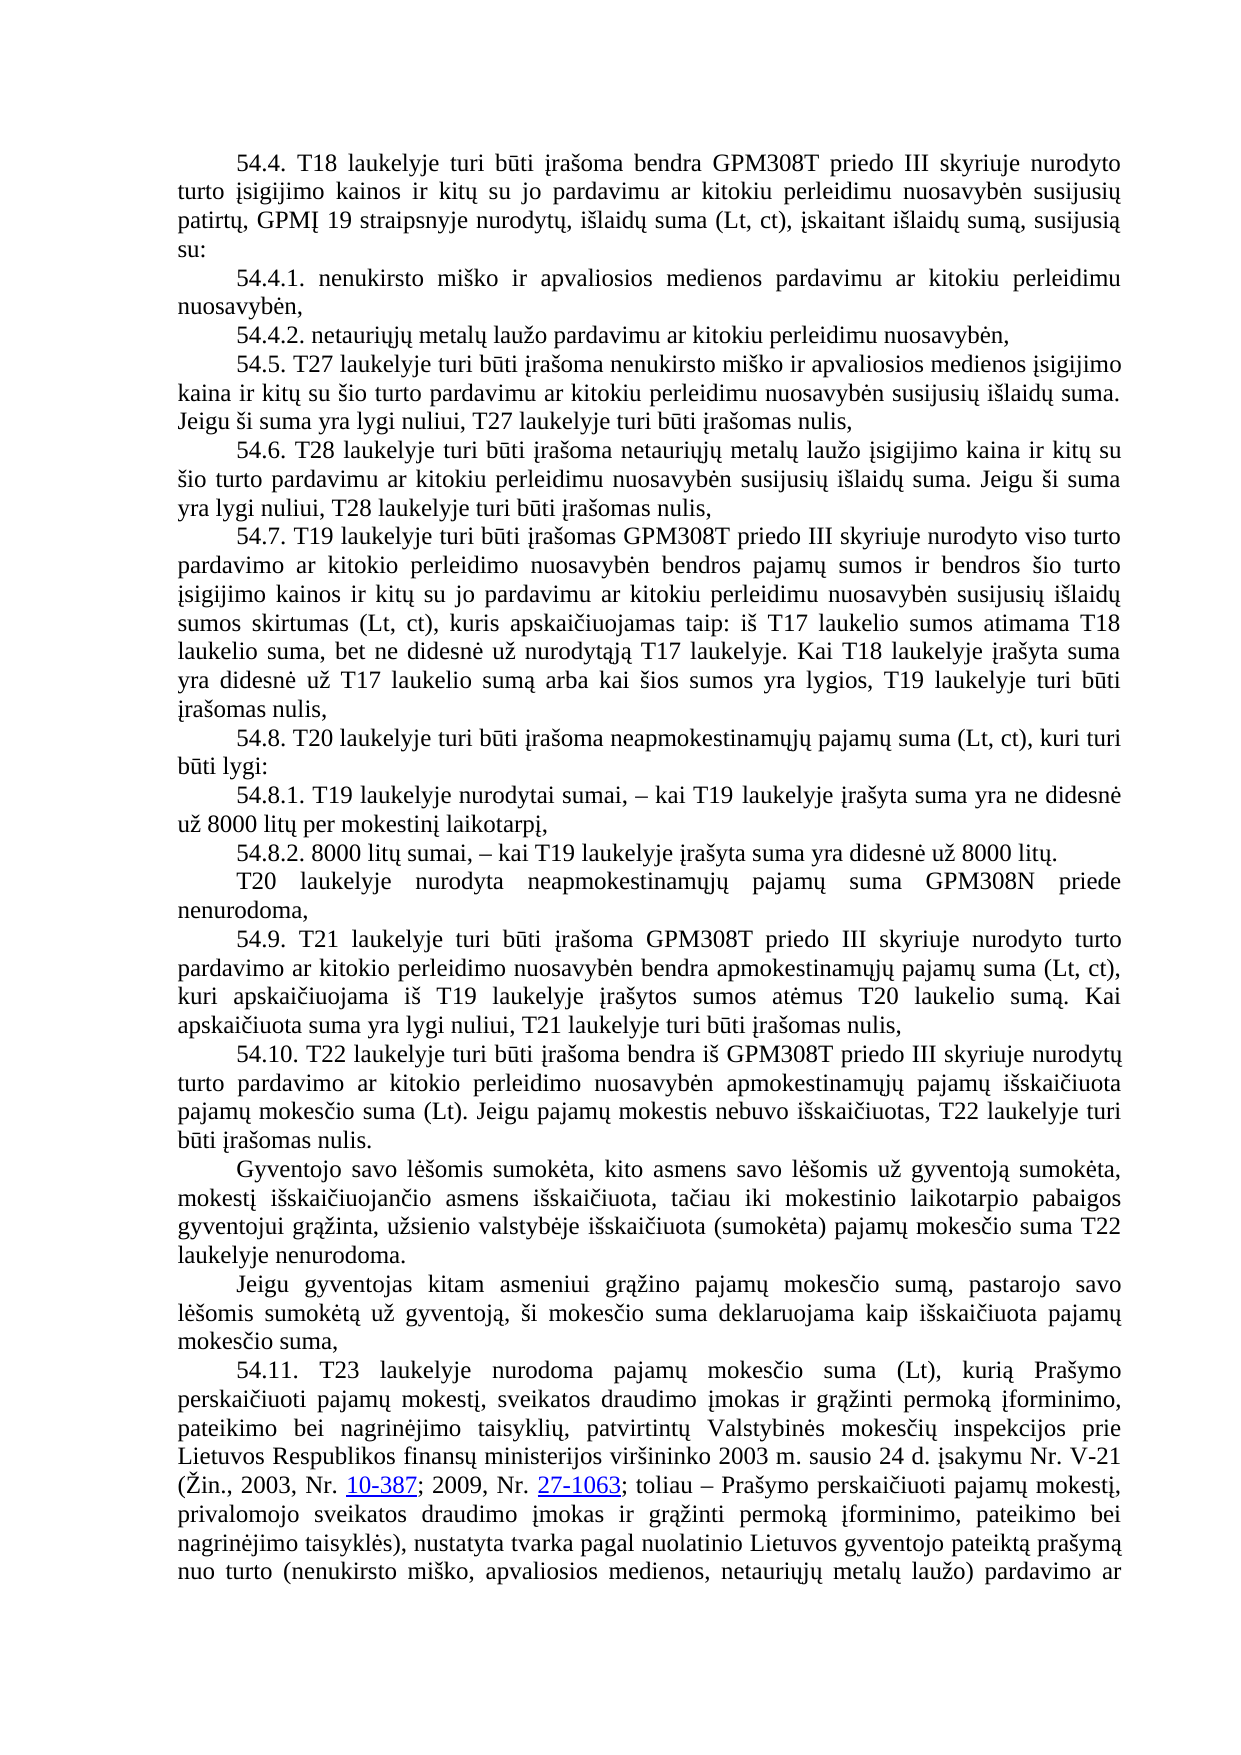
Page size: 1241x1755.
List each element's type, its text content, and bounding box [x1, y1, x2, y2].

text 54.6. T28 laukelyje turi būti įrašoma netauriųjų metalų laužo įsigijimo kaina ir kitų su šio turto pardavimu ar kitokiu perleidimu nuosavybėn susijusių išlaidų suma. Jeigu ši suma yra lygi nuliui, T28 laukelyje turi būti įrašomas nulis, [177, 435, 1122, 521]
text 54.9. T21 laukelyje turi būti įrašoma GPM308T priedo III skyriuje nurodyto turto pardavimo ar kitokio perleidimo nuosavybėn bendra apmokestinamųjų pajamų suma (Lt, ct), kuri apskaičiuojama iš T19 laukelyje įrašytos sumos atėmus T20 laukelio sumą. Kai apskaičiuota suma yra lygi nuliui, T21 laukelyje turi būti įrašomas nulis, [177, 924, 1122, 1039]
text 54.8. T20 laukelyje turi būti įrašoma neapmokestinamųjų pajamų suma (Lt, ct), kuri turi būti lygi: [177, 723, 1122, 780]
text T20 laukelyje nurodyta neapmokestinamųjų pajamų suma GPM308N priede nenurodoma, [177, 866, 1122, 924]
text 54.4.1. nenukirsto miško ir apvaliosios medienos pardavimu ar kitokiu perleidimu nuosavybėn, [177, 263, 1122, 320]
text Gyventojo savo lėšomis sumokėta, kito asmens savo lėšomis už gyventoją sumokėta, mokestį išskaičiuojančio asmens išskaičiuota, tačiau iki mokestinio laikotarpio pabaigos gyventojui grąžinta, užsienio valstybėje išskaičiuota (sumokėta) pajamų mokesčio suma T22 laukelyje nenurodoma. [177, 1154, 1122, 1269]
text 54.4. T18 laukelyje turi būti įrašoma bendra GPM308T priedo III skyriuje nurodyto turto įsigijimo kainos ir kitų su jo pardavimu ar kitokiu perleidimu nuosavybėn susijusių patirtų, GPMĮ 19 straipsnyje nurodytų, išlaidų suma (Lt, ct), įskaitant išlaidų sumą, susijusią su: [177, 148, 1122, 263]
text Jeigu gyventojas kitam asmeniui grąžino pajamų mokesčio sumą, pastarojo savo lėšomis sumokėtą už gyventoją, ši mokesčio suma deklaruojama kaip išskaičiuota pajamų mokesčio suma, [177, 1269, 1122, 1355]
text 54.10. T22 laukelyje turi būti įrašoma bendra iš GPM308T priedo III skyriuje nurodytų turto pardavimo ar kitokio perleidimo nuosavybėn apmokestinamųjų pajamų išskaičiuota pajamų mokesčio suma (Lt). Jeigu pajamų mokestis nebuvo išskaičiuotas, T22 laukelyje turi būti įrašomas nulis. [177, 1039, 1122, 1154]
text 54.4.2. netauriųjų metalų laužo pardavimu ar kitokiu perleidimu nuosavybėn, [177, 320, 1122, 349]
text 54.5. T27 laukelyje turi būti įrašoma nenukirsto miško ir apvaliosios medienos įsigijimo kaina ir kitų su šio turto pardavimu ar kitokiu perleidimu nuosavybėn susijusių išlaidų suma. Jeigu ši suma yra lygi nuliui, T27 laukelyje turi būti įrašomas nulis, [177, 349, 1122, 435]
text 54.7. T19 laukelyje turi būti įrašomas GPM308T priedo III skyriuje nurodyto viso turto pardavimo ar kitokio perleidimo nuosavybėn bendros pajamų sumos ir bendros šio turto įsigijimo kainos ir kitų su jo pardavimu ar kitokiu perleidimu nuosavybėn susijusių išlaidų sumos skirtumas (Lt, ct), kuris apskaičiuojamas taip: iš T17 laukelio sumos atimama T18 laukelio suma, bet ne didesnė už nurodytąją T17 laukelyje. Kai T18 laukelyje įrašyta suma yra didesnė už T17 laukelio sumą arba kai šios sumos yra lygios, T19 laukelyje turi būti įrašomas nulis, [177, 521, 1122, 723]
text 54.8.1. T19 laukelyje nurodytai sumai, – kai T19 laukelyje įrašyta suma yra ne didesnė už 8000 litų per mokestinį laikotarpį, [177, 780, 1122, 838]
text 54.11. T23 laukelyje nurodoma pajamų mokesčio suma (Lt), kurią Prašymo perskaičiuoti pajamų mokestį, sveikatos draudimo įmokas ir grąžinti permoką įforminimo, pateikimo bei nagrinėjimo taisyklių, patvirtintų Valstybinės mokesčių inspekcijos prie Lietuvos Respublikos finansų ministerijos viršininko 2003 m. sausio 24 d. įsakymu Nr. V-21 (Žin., 2003, Nr. 10-387; 2009, Nr. 27-1063; toliau – Prašymo perskaičiuoti pajamų mokestį, privalomojo sveikatos draudimo įmokas ir grąžinti permoką įforminimo, pateikimo bei nagrinėjimo taisyklės), nustatyta tvarka pagal nuolatinio Lietuvos gyventojo pateiktą prašymą nuo turto (nenukirsto miško, apvaliosios medienos, netauriųjų metalų laužo) pardavimo ar [177, 1355, 1122, 1585]
text 54.8.2. 8000 litų sumai, – kai T19 laukelyje įrašyta suma yra didesnė už 8000 litų. [177, 838, 1122, 866]
